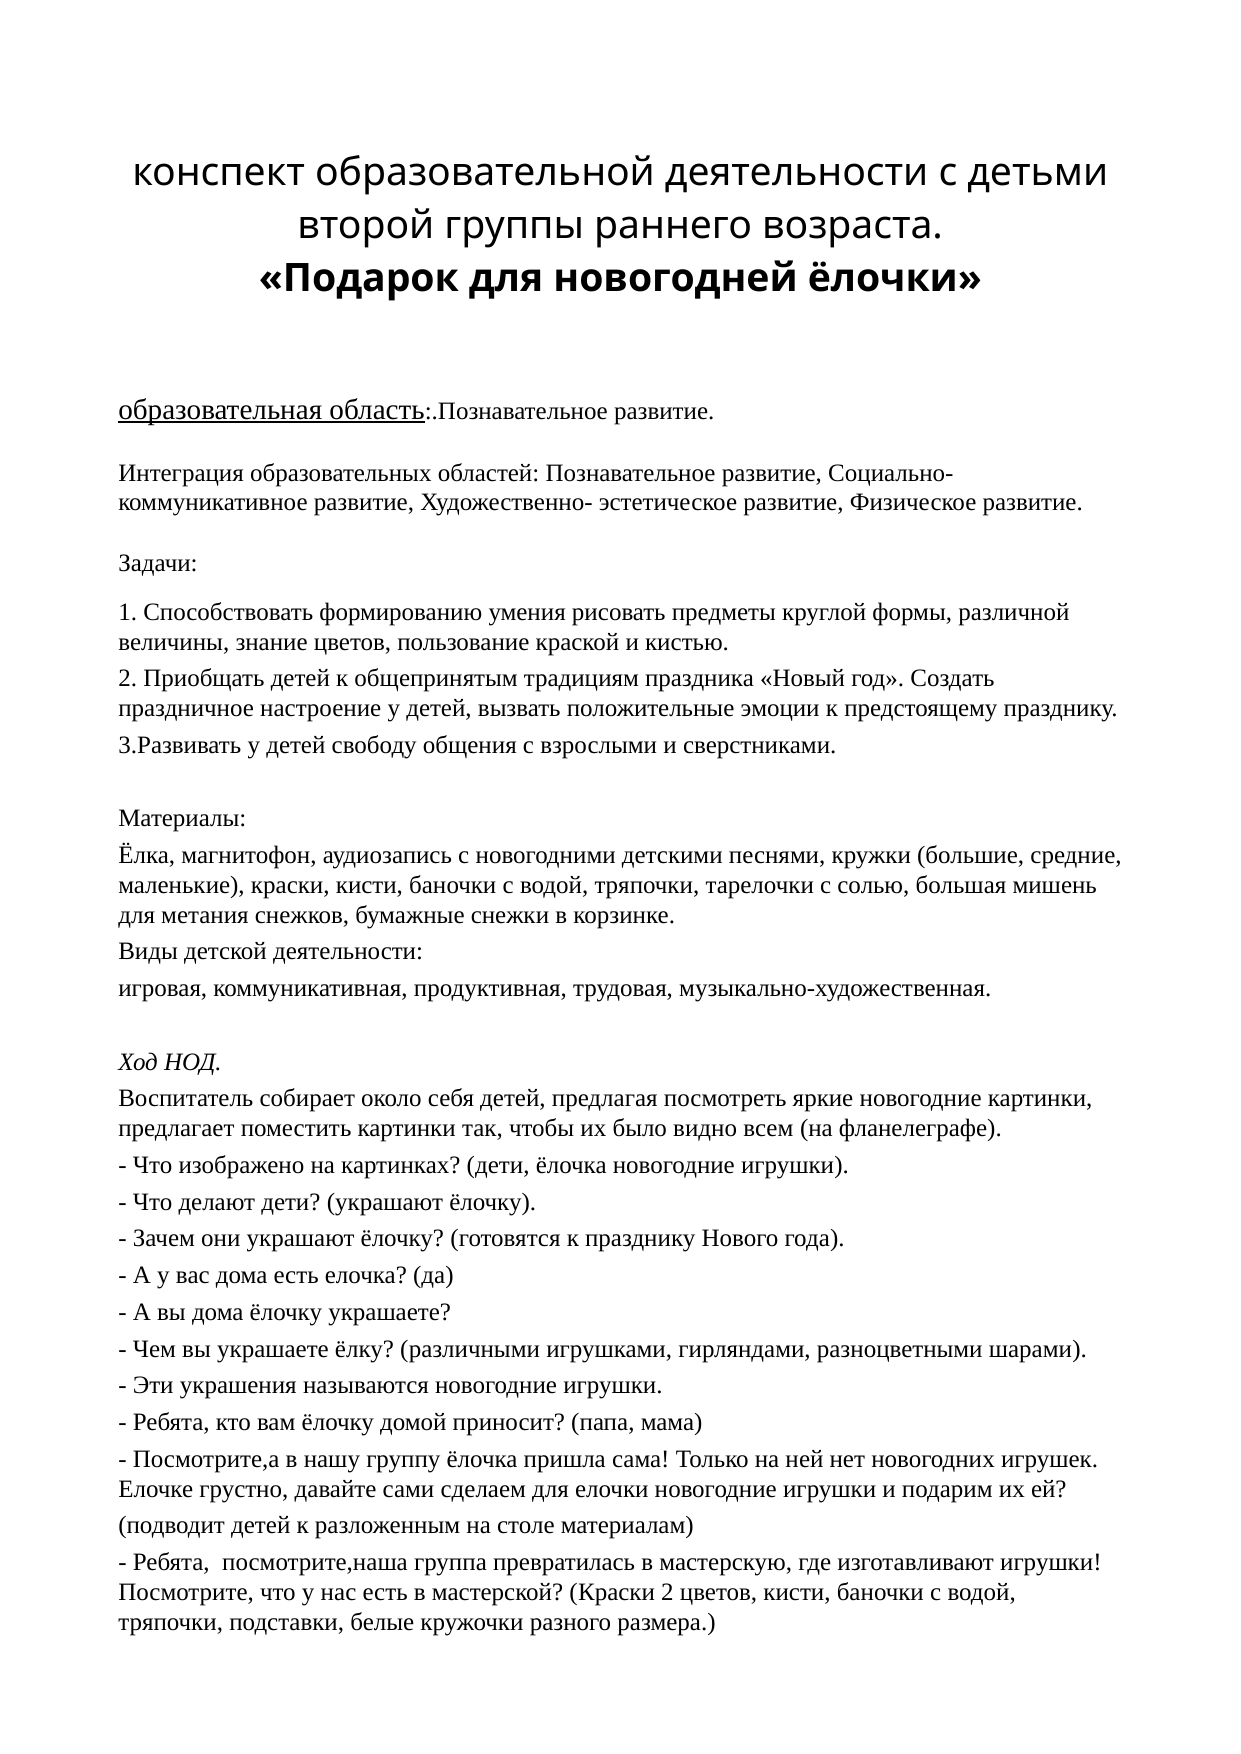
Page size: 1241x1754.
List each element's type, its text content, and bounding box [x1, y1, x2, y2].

text Ёлка, магнитофон, аудиозапись с новогодними детскими песнями, кружки (большие, средние, маленькие), краски, кисти, баночки с водой, тряпочки, тарелочки с солью, большая мишень для метания снежков, бумажные снежки в корзинке. [118, 839, 1122, 928]
list - Ребята, посмотрите,наша группа превратилась в мастерскую, где изготавливают игрушки! Посмотрите, что у нас есть в мастерской? (Краски 2 цветов, кисти, баночки с водой, тряпочки, подставки, белые кружочки разного размера.) [118, 1546, 1122, 1636]
text - Что изображено на картинках? (дети, ёлочка новогодние игрушки). [118, 1149, 1122, 1179]
subtitle конспект образовательной деятельности с детьми второй группы раннего возраста. «Подарок для новогодней ёлочки» [118, 143, 1122, 303]
text Виды детской деятельности: [118, 936, 1122, 965]
list - Посмотрите,а в нашу группу ёлочка пришла сама! Только на ней нет новогодних игрушек. Елочке грустно, давайте сами сделаем для елочки новогодние игрушки и подарим их ей? [118, 1443, 1122, 1503]
text образовательная область:.Познавательное развитие. [118, 392, 1122, 425]
text Материалы: [118, 803, 1122, 832]
list (подводит детей к разложенным на столе материалам) [118, 1510, 1122, 1539]
list - Зачем они украшают ёлочку? (готовятся к празднику Нового года). [118, 1223, 1122, 1252]
text Интеграция образовательных областей: Познавательное развитие, Социально- коммуникативное развитие, Художественно- эстетическое развитие, Физическое развитие. [118, 457, 1122, 516]
text - Чем вы украшаете ёлку? (различными игрушками, гирляндами, разноцветными шарами). [118, 1333, 1122, 1363]
text Задачи: [118, 547, 1122, 577]
text Ход НОД. [118, 1046, 1122, 1076]
list - А у вас дома есть елочка? (да) [118, 1259, 1122, 1289]
text - Что делают дети? (украшают ёлочку). [118, 1186, 1122, 1216]
text Воспитатель собирает около себя детей, предлагая посмотреть яркие новогодние картинки, предлагает поместить картинки так, чтобы их было видно всем (на фланелеграфе). [118, 1083, 1122, 1142]
text 1. Способствовать формированию умения рисовать предметы круглой формы, различной величины, знание цветов, пользование краской и кистью. [118, 596, 1122, 656]
text 2. Приобщать детей к общепринятым традициям праздника «Новый год». Создать праздничное настроение у детей, вызвать положительные эмоции к предстоящему празднику. [118, 663, 1122, 722]
text игровая, коммуникативная, продуктивная, трудовая, музыкально-художественная. [118, 972, 1122, 1002]
text - Эти украшения называются новогодние игрушки. [118, 1370, 1122, 1399]
list 3.Развивать у детей свободу общения с взрослыми и сверстниками. [118, 729, 1122, 759]
text - А вы дома ёлочку украшаете? [118, 1296, 1122, 1326]
text - Ребята, кто вам ёлочку домой приносит? (папа, мама) [118, 1406, 1122, 1436]
